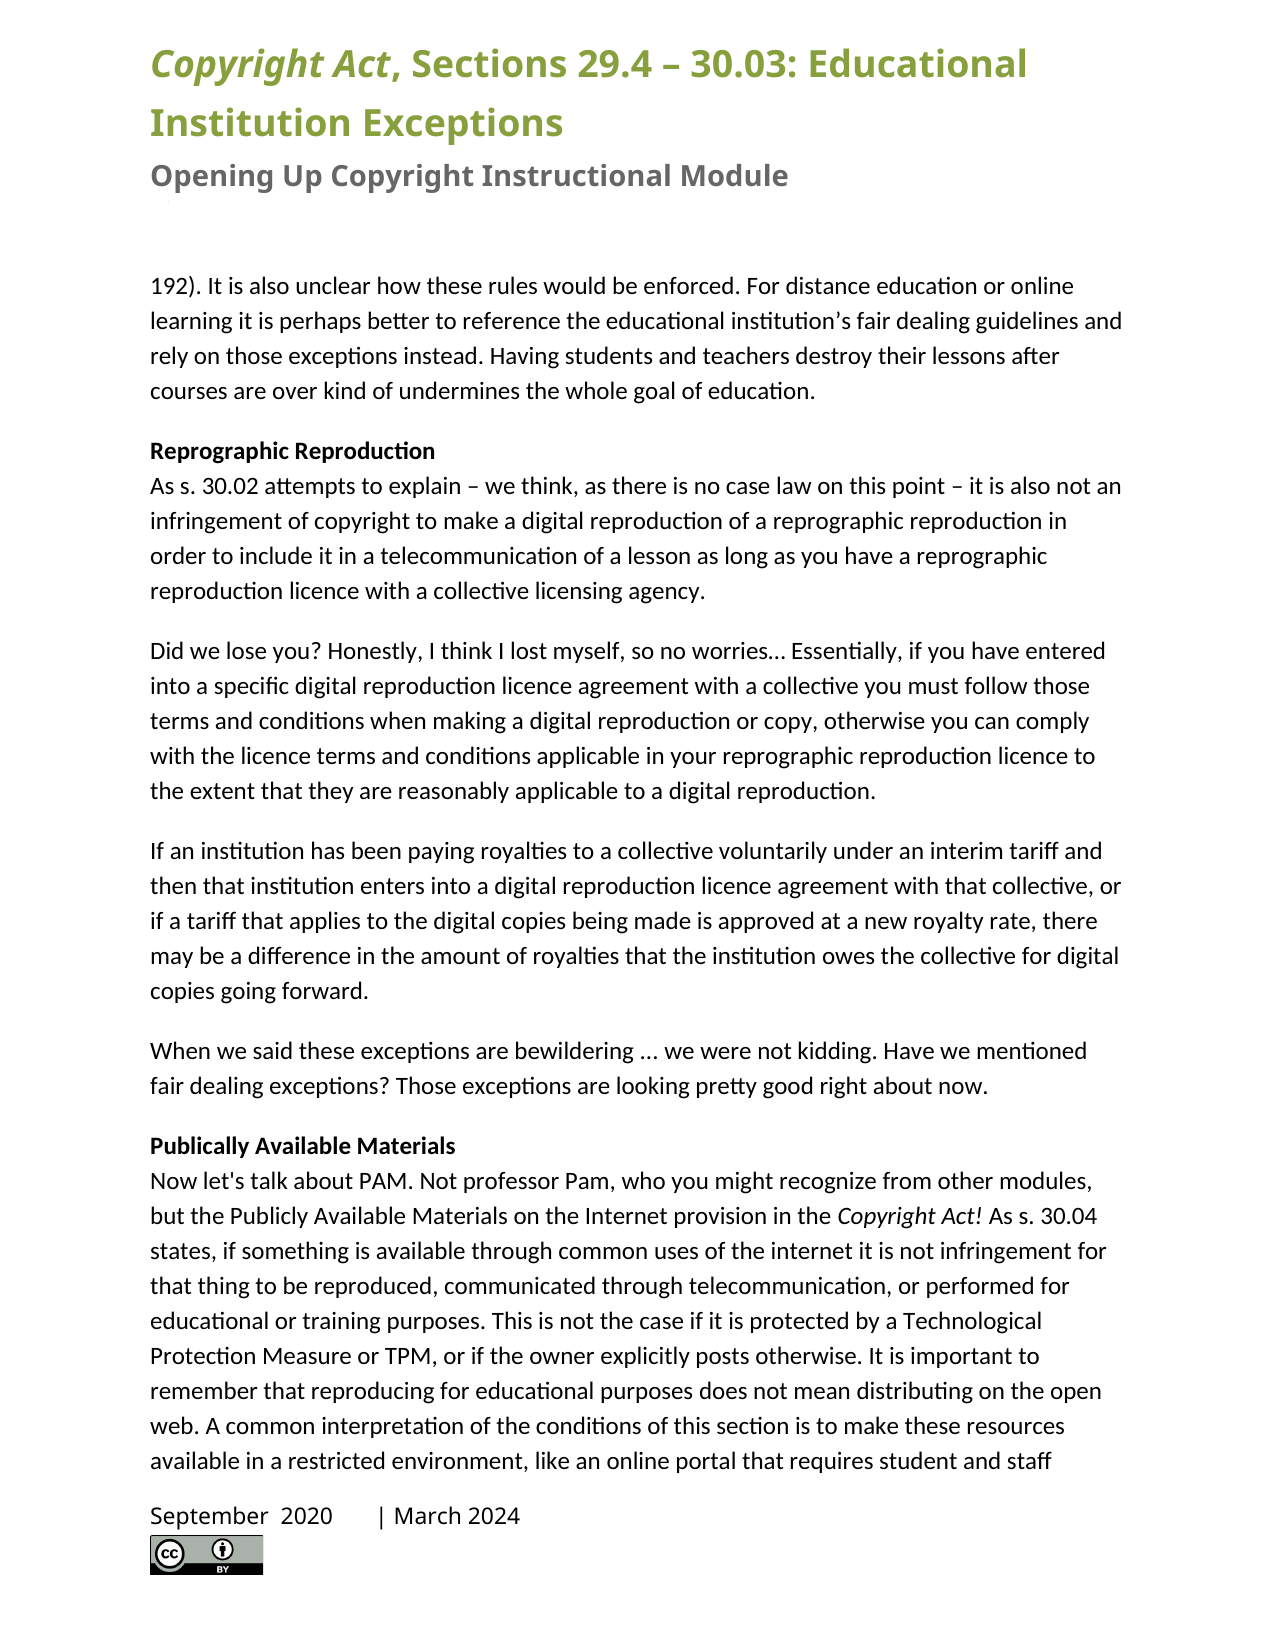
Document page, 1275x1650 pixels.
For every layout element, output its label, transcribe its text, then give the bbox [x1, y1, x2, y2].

text Publically Available Materials [150, 1130, 1125, 1161]
picture [150, 1535, 264, 1575]
text As s. 30.02 attempts to explain – we think, as there is no case law on this point – it is also not an infringement of copyright to make a digital reproduction of a reprographic reproduction in order to include it in a telecommunication of a lesson as long as you have a reprographic reproduction licence with a collective licensing agency. [150, 470, 1125, 606]
text Now let's talk about PAM. Not professor Pam, who you might recognize from other modules, but the Publicly Available Materials on the Internet provision in the Copyright Act! As s. 30.04 states, if something is available through common uses of the internet it is not infringement for that thing to be reproduced, communicated through telecommunication, or performed for educational or training purposes. This is not the case if it is protected by a Technological Protection Measure or TPM, or if the owner explicitly posts otherwise. It is important to remember that reproducing for educational purposes does not mean distributing on the open web. A common interpretation of the conditions of this section is to make these resources available in a restricted environment, like an online portal that requires student and staff [150, 1165, 1125, 1476]
text When we said these exceptions are bewildering ... we were not kidding. Have we mentioned fair dealing exceptions? Those exceptions are looking pretty good right about now. [150, 1035, 1125, 1101]
text 192). It is also unclear how these rules would be enforced. For distance education or online learning it is perhaps better to reference the educational institution’s fair dealing guidelines and rely on those exceptions instead. Having students and teachers destroy their lessons after courses are over kind of undermines the whole goal of education. [150, 270, 1125, 406]
text Reprographic Reproduction [150, 435, 1125, 466]
text If an institution has been paying royalties to a collective voluntarily under an interim tariff and then that institution enters into a digital reproduction licence agreement with that collective, or if a tariff that applies to the digital copies being made is approved at a new royalty rate, there may be a difference in the amount of royalties that the institution owes the collective for digital copies going forward. [150, 835, 1125, 1006]
text Did we lose you? Honestly, I think I lost myself, so no worries… Essentially, if you have entered into a specific digital reproduction licence agreement with a collective you must follow those terms and conditions when making a digital reproduction or copy, otherwise you can comply with the licence terms and conditions applicable in your reprographic reproduction licence to the extent that they are reasonably applicable to a digital reproduction. [150, 635, 1125, 806]
